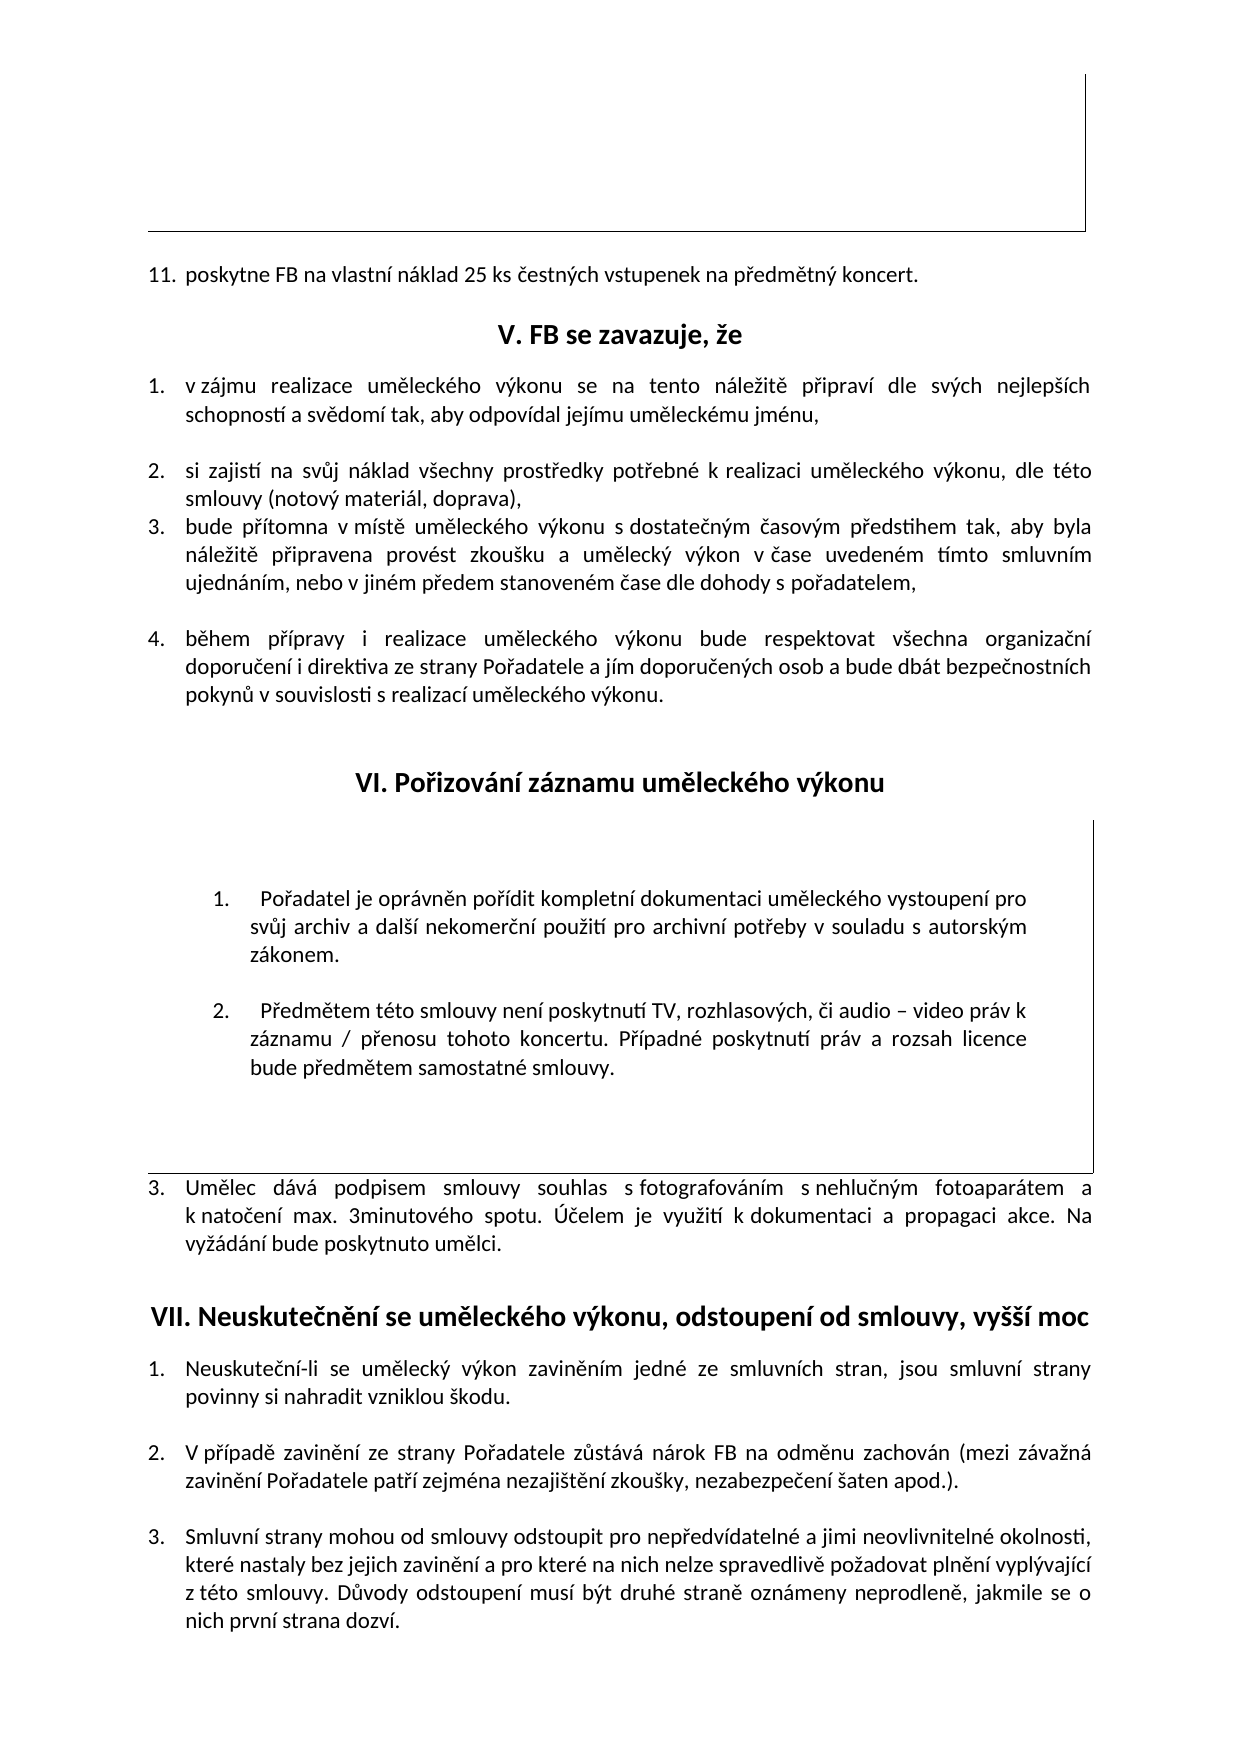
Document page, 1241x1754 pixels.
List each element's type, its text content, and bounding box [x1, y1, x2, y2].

text VII. Neuskutečnění se uměleckého výkonu, odstoupení od smlouvy, vyšší moc [148, 1298, 1093, 1333]
list Smluvní strany mohou od smlouvy odstoupit pro nepředvídatelné a jimi neovlivnitelné okolnosti, které nastaly bez jejich zavinění a pro které na nich nelze spravedlivě požadovat plnění vyplývající z této smlouvy. Důvody odstoupení musí být druhé straně oznámeny neprodleně, jakmile se o nich první strana dozví. [148, 1522, 1093, 1634]
list v zájmu realizace uměleckého výkonu se na tento náležitě připraví dle svých nejlepších schopností a svědomí tak, aby odpovídal jejímu uměleckému jménu, [148, 372, 1093, 428]
list si zajistí na svůj náklad všechny prostředky potřebné k realizaci uměleckého výkonu, dle této smlouvy (notový materiál, doprava), [148, 456, 1093, 512]
list Předmětem této smlouvy není poskytnutí TV, rozhlasových, či audio – video práv k záznamu / přenosu tohoto koncertu. Případné poskytnutí práv a rozsah licence bude předmětem samostatné smlouvy. [148, 997, 1093, 1081]
list bude přítomna v místě uměleckého výkonu s dostatečným časovým předstihem tak, aby byla náležitě připravena provést zkoušku a umělecký výkon v čase uvedeném tímto smluvním ujednáním, nebo v jiném předem stanoveném čase dle dohody s pořadatelem, [148, 512, 1093, 596]
list Neuskuteční-li se umělecký výkon zaviněním jedné ze smluvních stran, jsou smluvní strany povinny si nahradit vzniklou škodu. [148, 1354, 1093, 1410]
list poskytne FB na vlastní náklad 25 ks čestných vstupenek na předmětný koncert. [148, 260, 1093, 288]
text VI. Pořizování záznamu uměleckého výkonu [148, 764, 1093, 799]
list Umělec dává podpisem smlouvy souhlas s fotografováním s nehlučným fotoaparátem a k natočení max. 3minutového spotu. Účelem je využití k dokumentaci a propagaci akce. Na vyžádání bude poskytnuto umělci. [148, 1173, 1093, 1257]
list Pořadatel je oprávněn pořídit kompletní dokumentaci uměleckého vystoupení pro svůj archiv a další nekomerční použití pro archivní potřeby v souladu s autorským zákonem. [148, 820, 1093, 968]
list během přípravy i realizace uměleckého výkonu bude respektovat všechna organizační doporučení i direktiva ze strany Pořadatele a jím doporučených osob a bude dbát bezpečnostních pokynů v souvislosti s realizací uměleckého výkonu. [148, 624, 1093, 708]
list V případě zavinění ze strany Pořadatele zůstává nárok FB na odměnu zachován (mezi závažná zavinění Pořadatele patří zejména nezajištění zkoušky, nezabezpečení šaten apod.). [148, 1438, 1093, 1494]
text V. FB se zavazuje, že [148, 316, 1093, 351]
